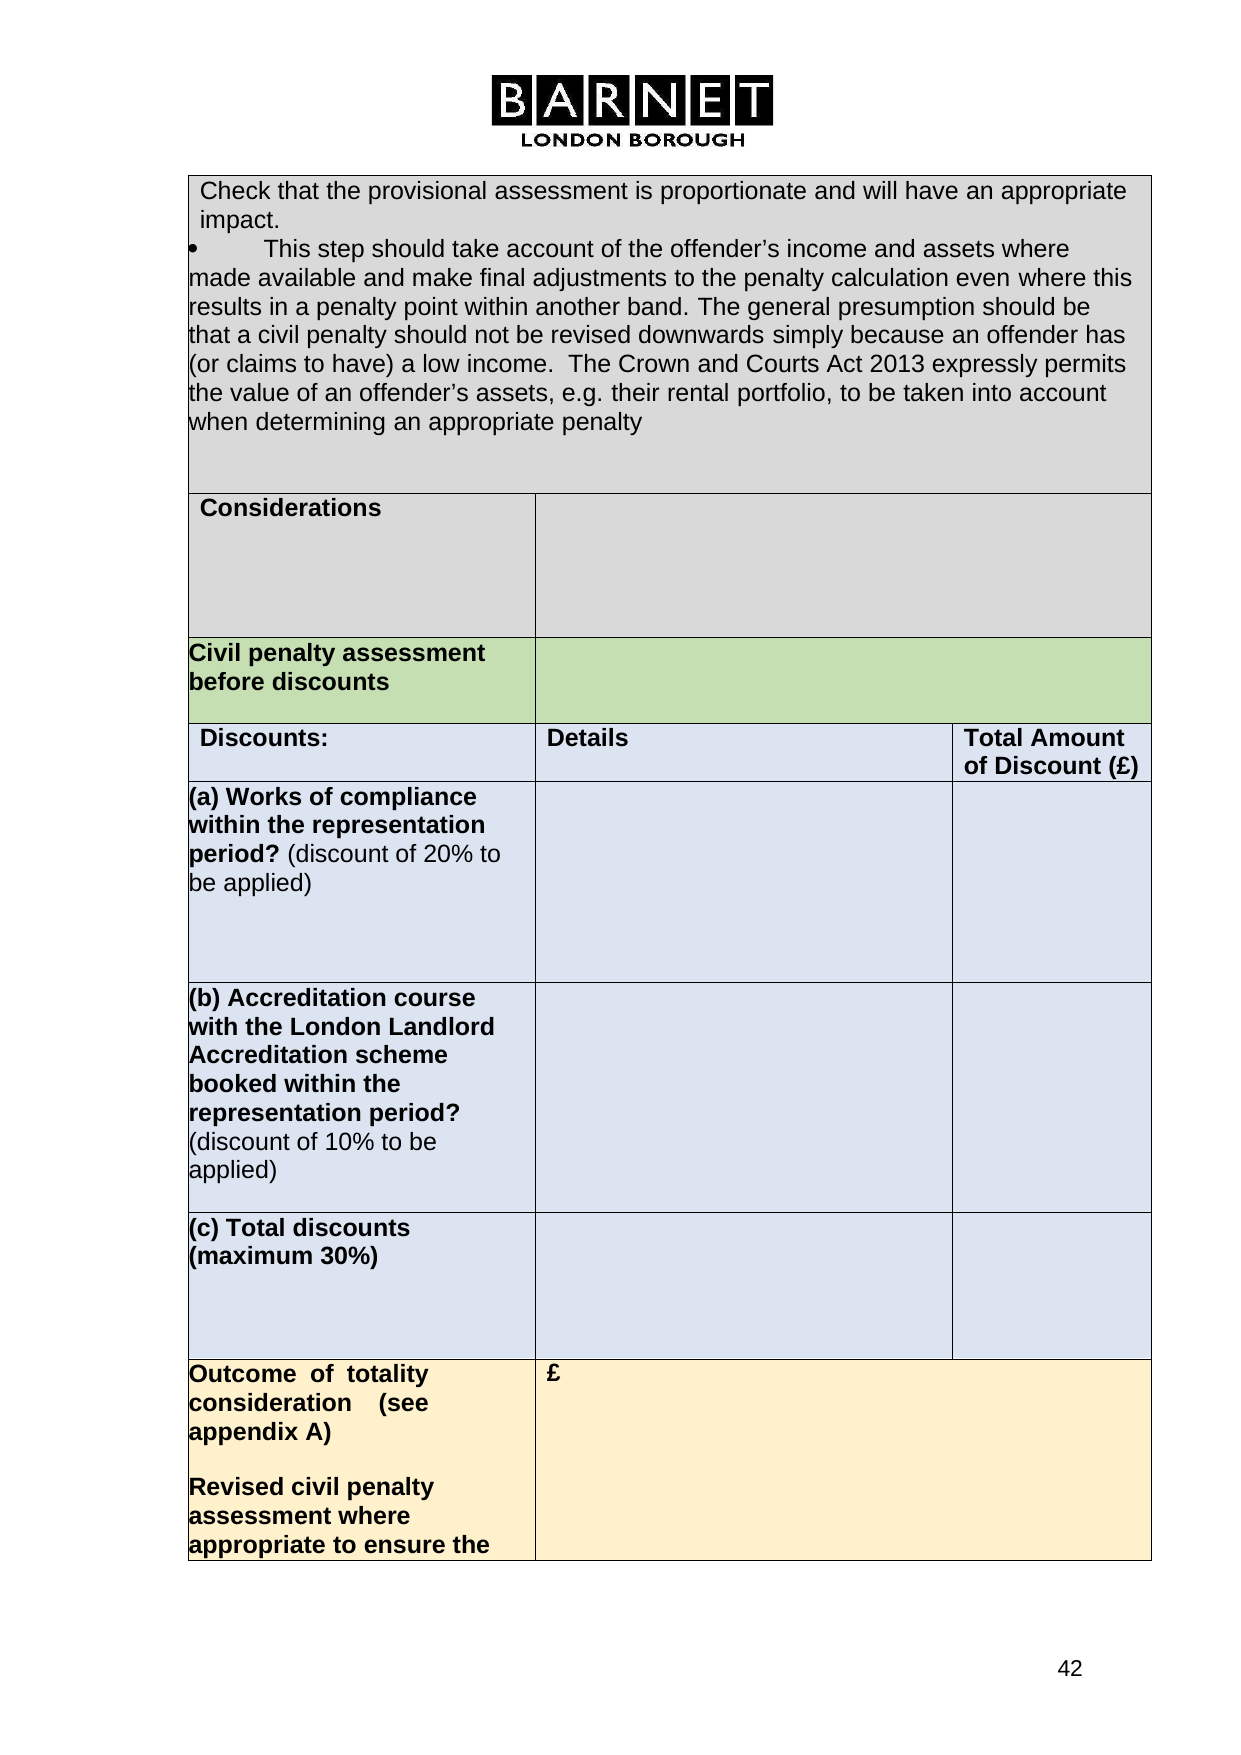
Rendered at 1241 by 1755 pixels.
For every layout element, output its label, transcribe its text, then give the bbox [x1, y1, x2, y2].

table_cell [536, 782, 952, 982]
table_cell (c) Total discounts (maximum 30%) [189, 1213, 535, 1358]
table_cell [953, 983, 1151, 1212]
table_cell Total Amount of Discount (£) [953, 724, 1151, 781]
table_cell Considerations [189, 494, 535, 637]
table_cell Discounts: [189, 724, 535, 781]
table_cell [953, 782, 1151, 982]
table_cell Outcome of totality consideration (see appendix A) Revised civil penalty assessment where appropriate to ensure the [189, 1360, 535, 1560]
table_header Check that the provisional assessment is proportionate and will have an appropriate impact. This step should take account of the offender’s income and assets where made available and make final adjustments to the penalty calculation even where this results in a penalty point within another band. The general presumption should be that a civil penalty should not be revised downwards simply because an offender has (or claims to have) a low income. The Crown and Courts Act 2013 expressly permits the value of an offender’s assets, e.g. their rental portfolio, to be taken into account when determining an appropriate penalty [189, 176, 1151, 493]
table_cell (b) Accreditation course with the London Landlord Accreditation scheme booked within the representation period? (discount of 10% to be applied) [189, 983, 535, 1212]
table_cell [536, 983, 952, 1212]
table_cell Civil penalty assessment before discounts [189, 638, 535, 723]
table_cell £ [536, 1360, 1151, 1560]
table_cell [536, 1213, 952, 1358]
table_cell Details [536, 724, 952, 781]
table_cell [953, 1213, 1151, 1358]
table_cell [536, 494, 1151, 637]
table_cell [536, 638, 1151, 723]
table_cell (a) Works of compliance within the representation period? (discount of 20% to be applied) [189, 782, 535, 982]
